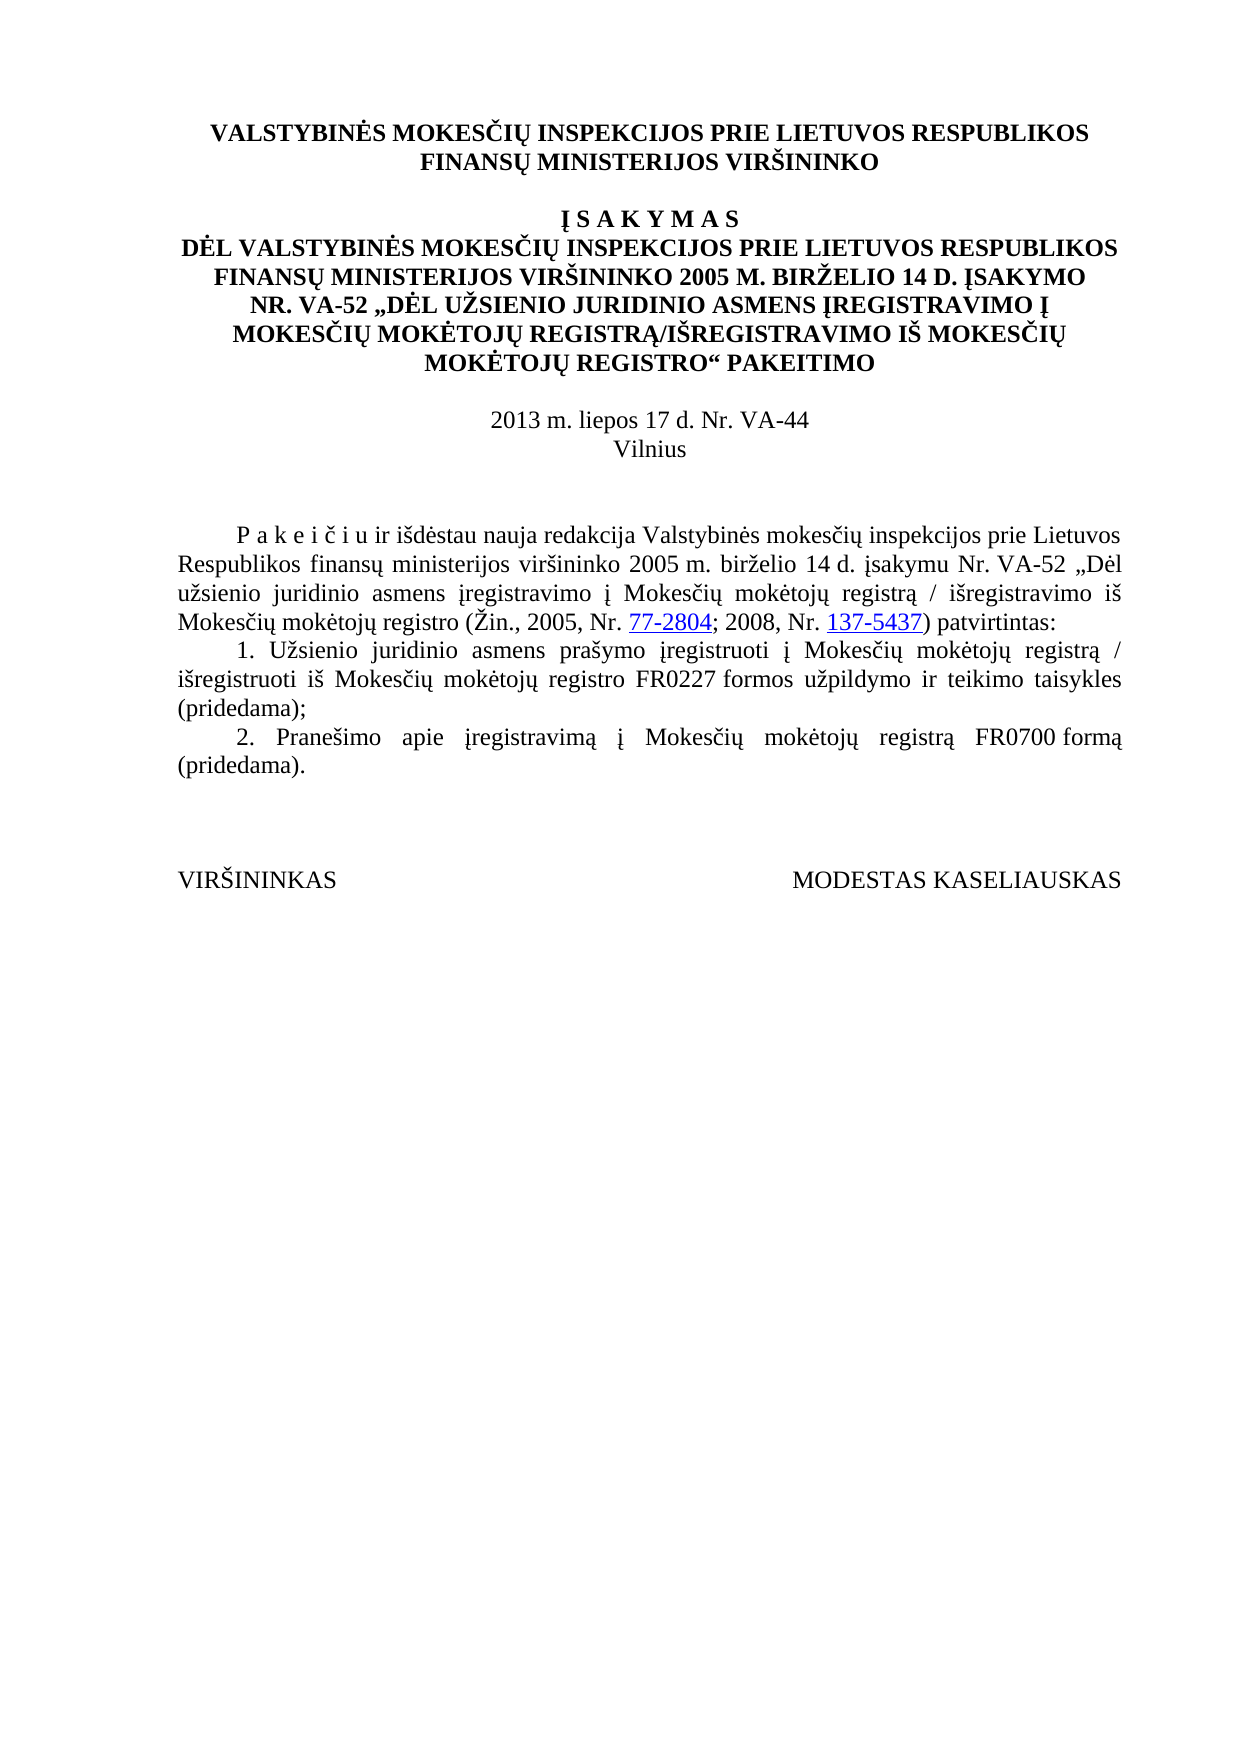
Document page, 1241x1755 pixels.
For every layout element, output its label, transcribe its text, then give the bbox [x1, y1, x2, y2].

text DĖL valstybinės mokesčių inspekcijos prie lietuvos respublikos finansų ministerijos viršininko 2005 m. birželio 14 d. įsakymo Nr. va-52 „dėl užsienio juridinio asmens įregistravimo į mokesčių mokėtojų registrą/išregistravimo iš mokesčių mokėtojų registro“ pakeitimo [177, 233, 1122, 377]
text Viršininkas Modestas Kaseliauskas [177, 866, 1122, 894]
text Vilnius [177, 434, 1122, 463]
text 2013 m. liepos 17 d. Nr. VA-44 [177, 406, 1122, 434]
text VALSTYBINĖS MOKESČIŲ INSPEKCIJOS PRIE LIETUVOS RESPUBLIKOS FINANSŲ MINISTERIJOS VIRŠININKO [177, 118, 1122, 176]
text P a k e i č i u ir išdėstau nauja redakcija Valstybinės mokesčių inspekcijos prie Lietuvos Respublikos finansų ministerijos viršininko 2005 m. birželio 14 d. įsakymu Nr. VA-52 „Dėl užsienio juridinio asmens įregistravimo į Mokesčių mokėtojų registrą / išregistravimo iš Mokesčių mokėtojų registro (Žin., 2005, Nr. 77-2804; 2008, Nr. 137-5437) patvirtintas: [177, 521, 1122, 636]
text Į S A K Y M A S [177, 204, 1122, 233]
text 1. Užsienio juridinio asmens prašymo įregistruoti į Mokesčių mokėtojų registrą / išregistruoti iš Mokesčių mokėtojų registro FR0227 formos užpildymo ir teikimo taisykles (pridedama); [177, 636, 1122, 722]
text 2. Pranešimo apie įregistravimą į Mokesčių mokėtojų registrą FR0700 formą (pridedama). [177, 722, 1122, 779]
